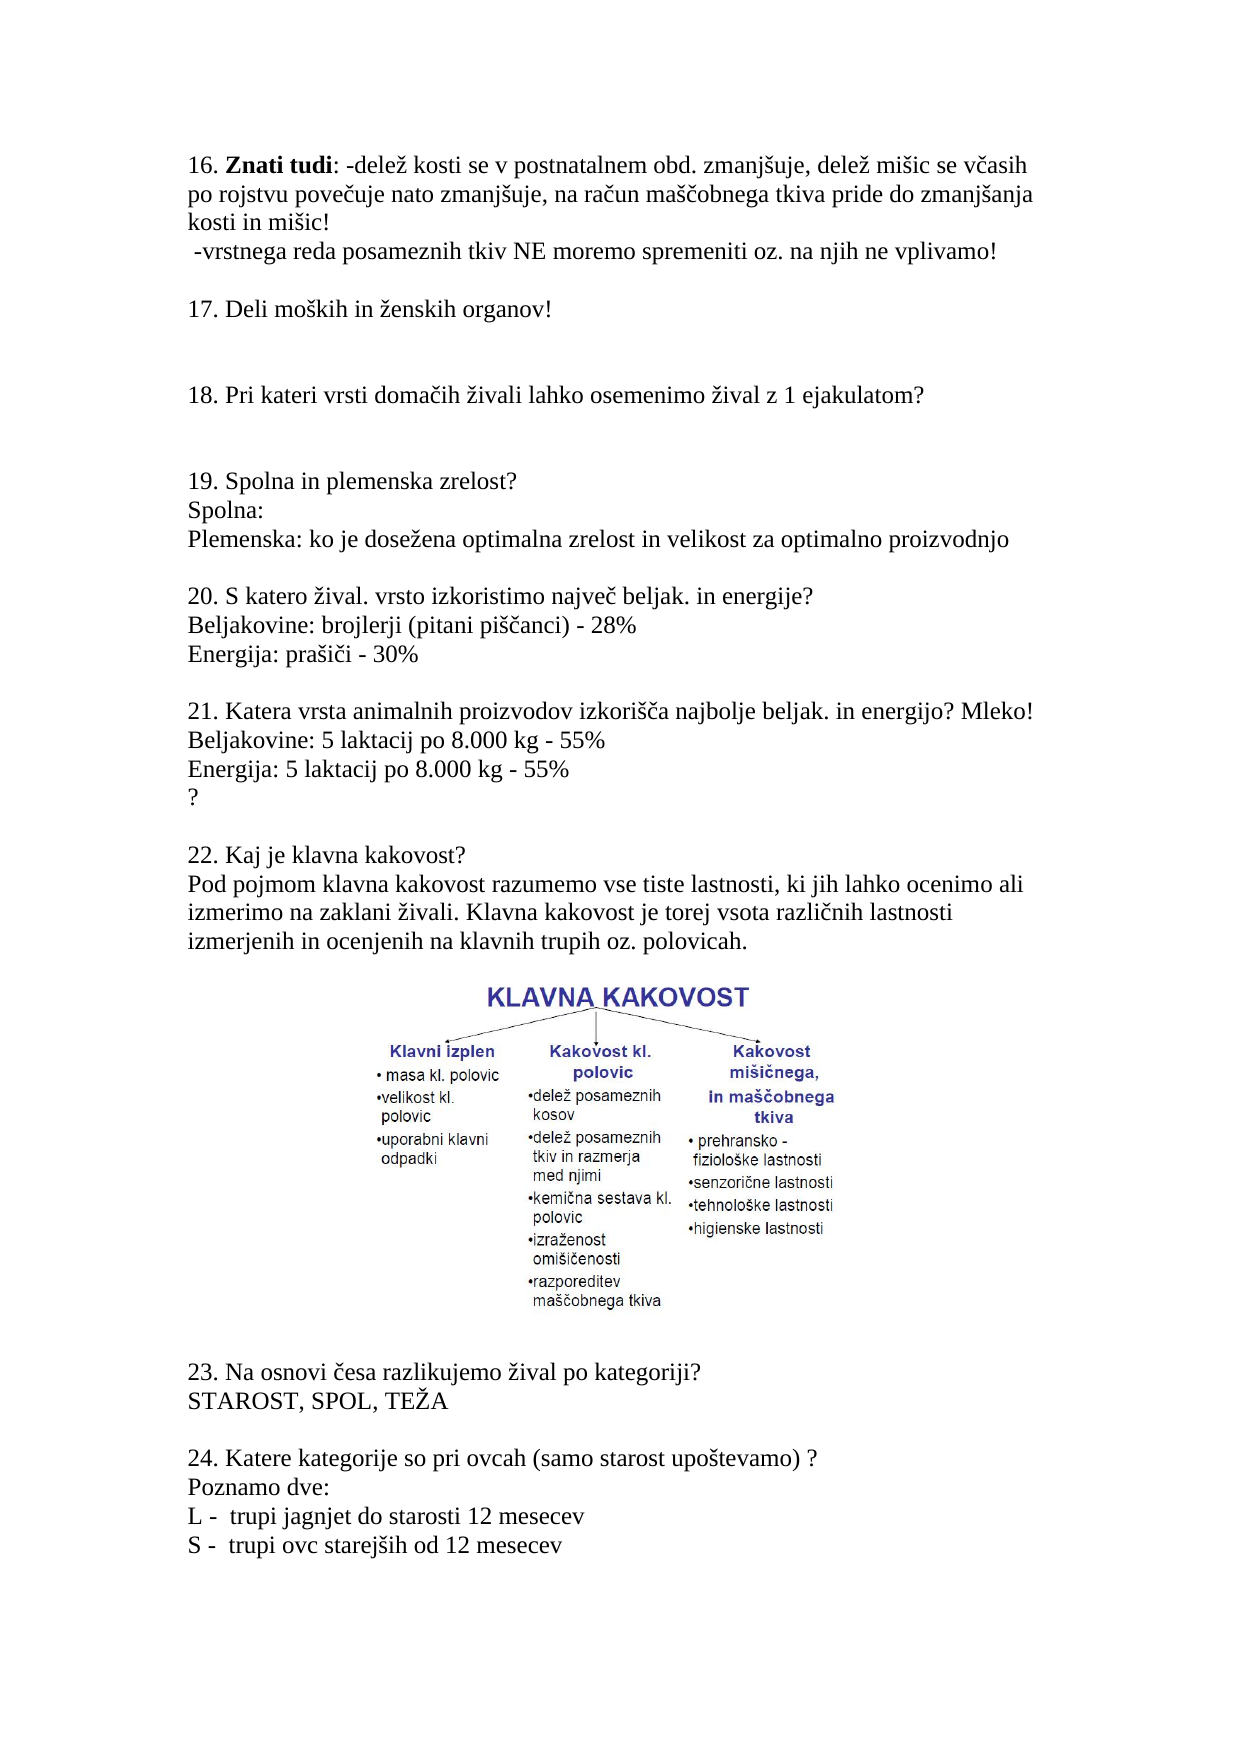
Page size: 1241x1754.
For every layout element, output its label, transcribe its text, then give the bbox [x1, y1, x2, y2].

text ? [187, 782, 1053, 811]
text STAROST, SPOL, TEŽA [187, 1386, 1053, 1415]
text Plemenska: ko je dosežena optimalna zrelost in velikost za optimalno proizvodnjo [187, 524, 1053, 552]
text 19. Spolna in plemenska zrelost? Spolna: [187, 466, 1053, 524]
text Poznamo dve: L - trupi jagnjet do starosti 12 mesecev S - trupi ovc starejših od 12 mesecev [187, 1472, 1053, 1558]
text Energija: prašiči - 30% [187, 639, 1053, 667]
text 23. Na osnovi česa razlikujemo žival po kategoriji? [187, 955, 1053, 1386]
text 22. Kaj je klavna kakovost? [187, 840, 1053, 869]
text Pod pojmom klavna kakovost razumemo vse tiste lastnosti, ki jih lahko ocenimo ali izmerimo na zaklani živali. Klavna kakovost je torej vsota različnih lastnosti izmerjenih in ocenjenih na klavnih trupih oz. polovicah. [187, 869, 1053, 955]
text 24. Katere kategorije so pri ovcah (samo starost upoštevamo) ? [187, 1415, 1053, 1472]
text 18. Pri kateri vrsti domačih živali lahko osemenimo žival z 1 ejakulatom? [187, 351, 1053, 437]
text 20. S katero žival. vrsto izkoristimo največ beljak. in energije? Beljakovine: brojlerji (pitani piščanci) - 28% [187, 581, 1053, 639]
picture [365, 975, 858, 1327]
text 17. Deli moških in ženskih organov! [187, 294, 1053, 322]
text 21. Katera vrsta animalnih proizvodov izkorišča najbolje beljak. in energijo? Mleko! Beljakovine: 5 laktacij po 8.000 kg - 55% [187, 696, 1053, 754]
text Energija: 5 laktacij po 8.000 kg - 55% [187, 754, 1053, 782]
text 16. Znati tudi: -delež kosti se v postnatalnem obd. zmanjšuje, delež mišic se včasih po rojstvu povečuje nato zmanjšuje, na račun maščobnega tkiva pride do zmanjšanja kosti in mišic! -vrstnega reda posameznih tkiv NE moremo spremeniti oz. na njih ne vplivamo! [187, 150, 1053, 294]
